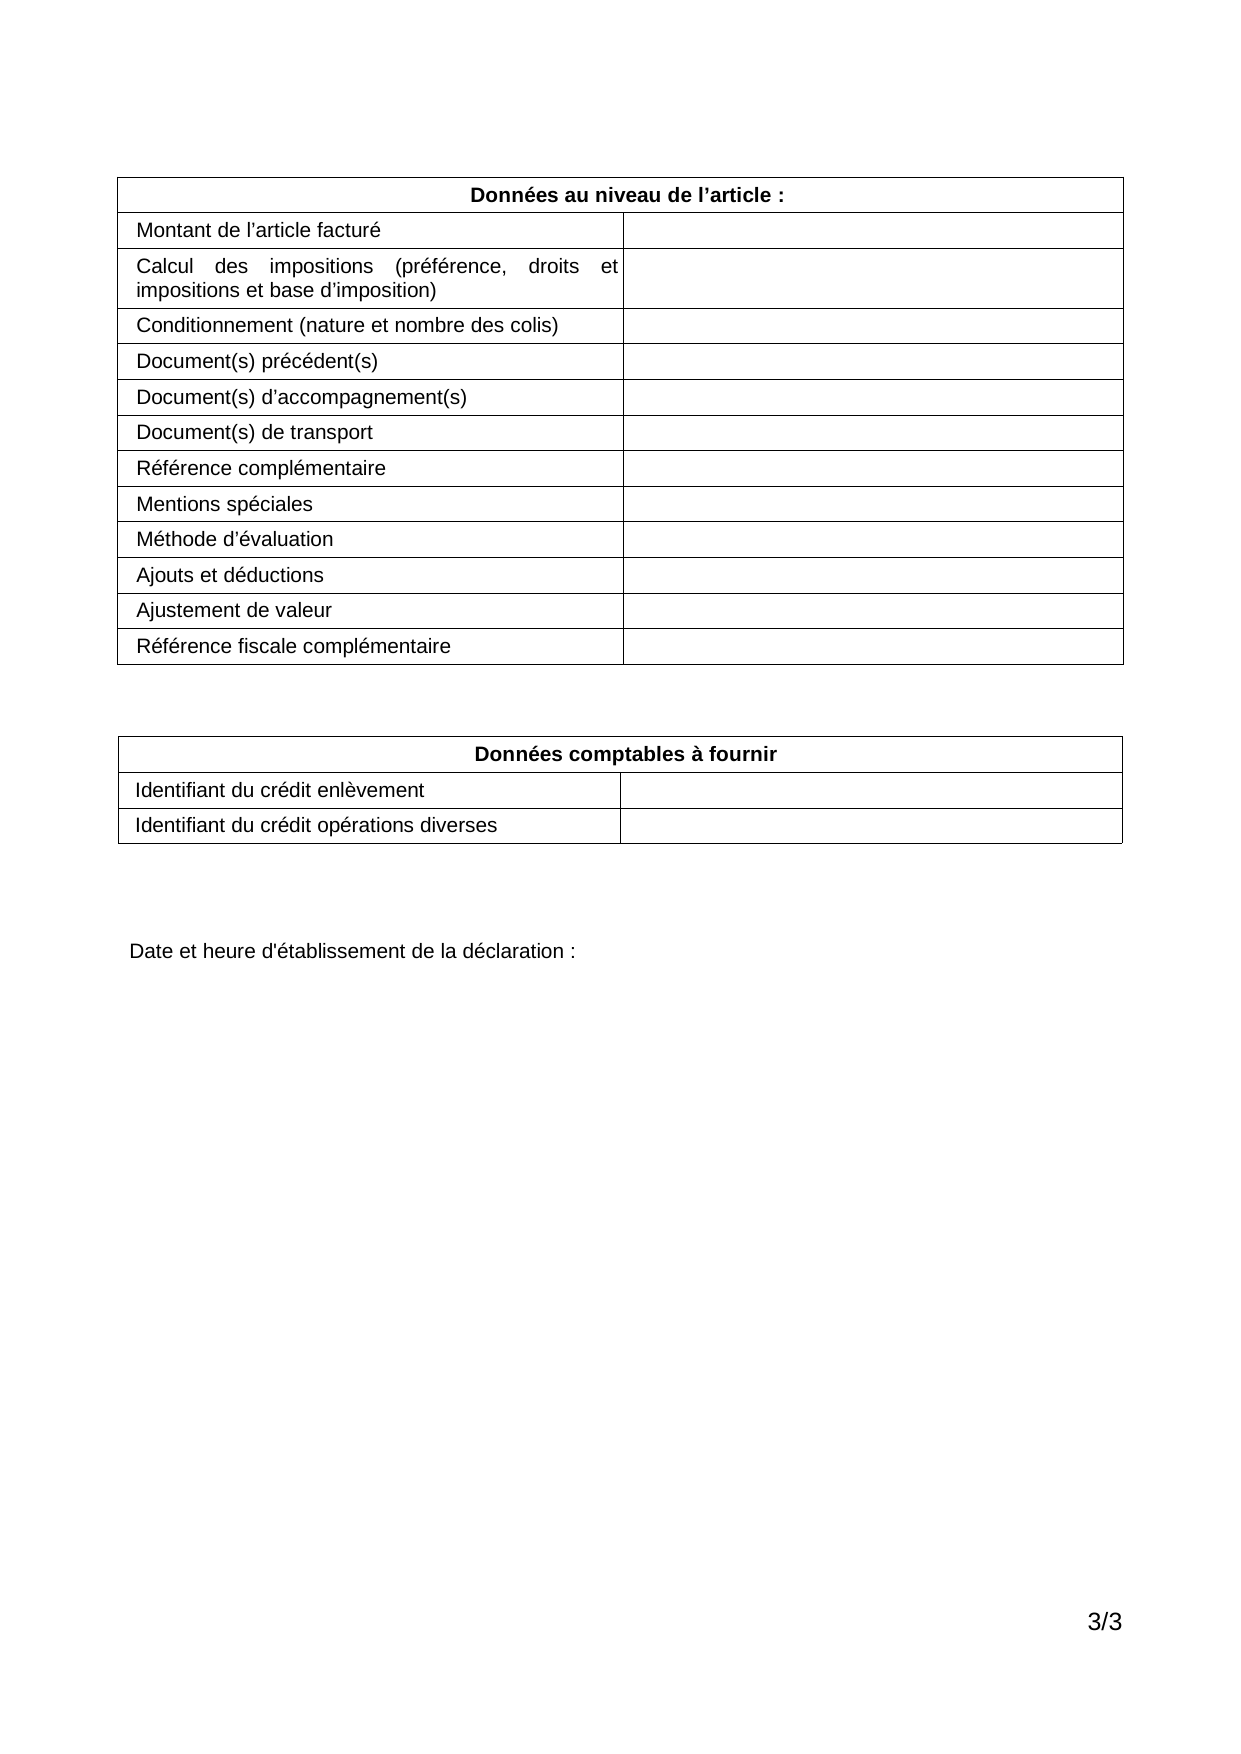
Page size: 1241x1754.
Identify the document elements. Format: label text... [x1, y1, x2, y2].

table_cell Calcul des impositions (préférence, droits et impositions et base d’imposition) [118, 249, 623, 308]
table_cell Ajustement de valeur [118, 594, 623, 628]
table_cell Document(s) de transport [118, 416, 623, 450]
table_cell Montant de l’article facturé [118, 213, 623, 248]
table_cell [624, 629, 1123, 664]
table_cell Méthode d’évaluation [118, 522, 623, 557]
table_header Données au niveau de l’article : [118, 178, 1123, 212]
table_cell Ajouts et déductions [118, 558, 623, 593]
table_cell [621, 809, 1122, 843]
table_cell Référence fiscale complémentaire [118, 629, 623, 664]
table_cell [624, 522, 1123, 557]
table_cell [624, 249, 1123, 308]
table_cell [624, 558, 1123, 593]
table_header Données comptables à fournir [119, 737, 1122, 772]
text Date et heure d'établissement de la déclaration : [118, 939, 1122, 963]
table_cell Référence complémentaire [118, 451, 623, 486]
table_cell [624, 213, 1123, 248]
table_cell [624, 594, 1123, 628]
table_cell [624, 416, 1123, 450]
table_cell Document(s) d’accompagnement(s) [118, 380, 623, 414]
table_cell Mentions spéciales [118, 487, 623, 521]
table_cell [624, 309, 1123, 343]
table_cell Identifiant du crédit opérations diverses [119, 809, 620, 843]
table_cell [621, 773, 1122, 807]
table_cell Document(s) précédent(s) [118, 344, 623, 379]
table_cell [624, 451, 1123, 486]
table_cell Identifiant du crédit enlèvement [119, 773, 620, 807]
table_cell [624, 380, 1123, 414]
table_cell [624, 487, 1123, 521]
table_cell [624, 344, 1123, 379]
table_cell Conditionnement (nature et nombre des colis) [118, 309, 623, 343]
